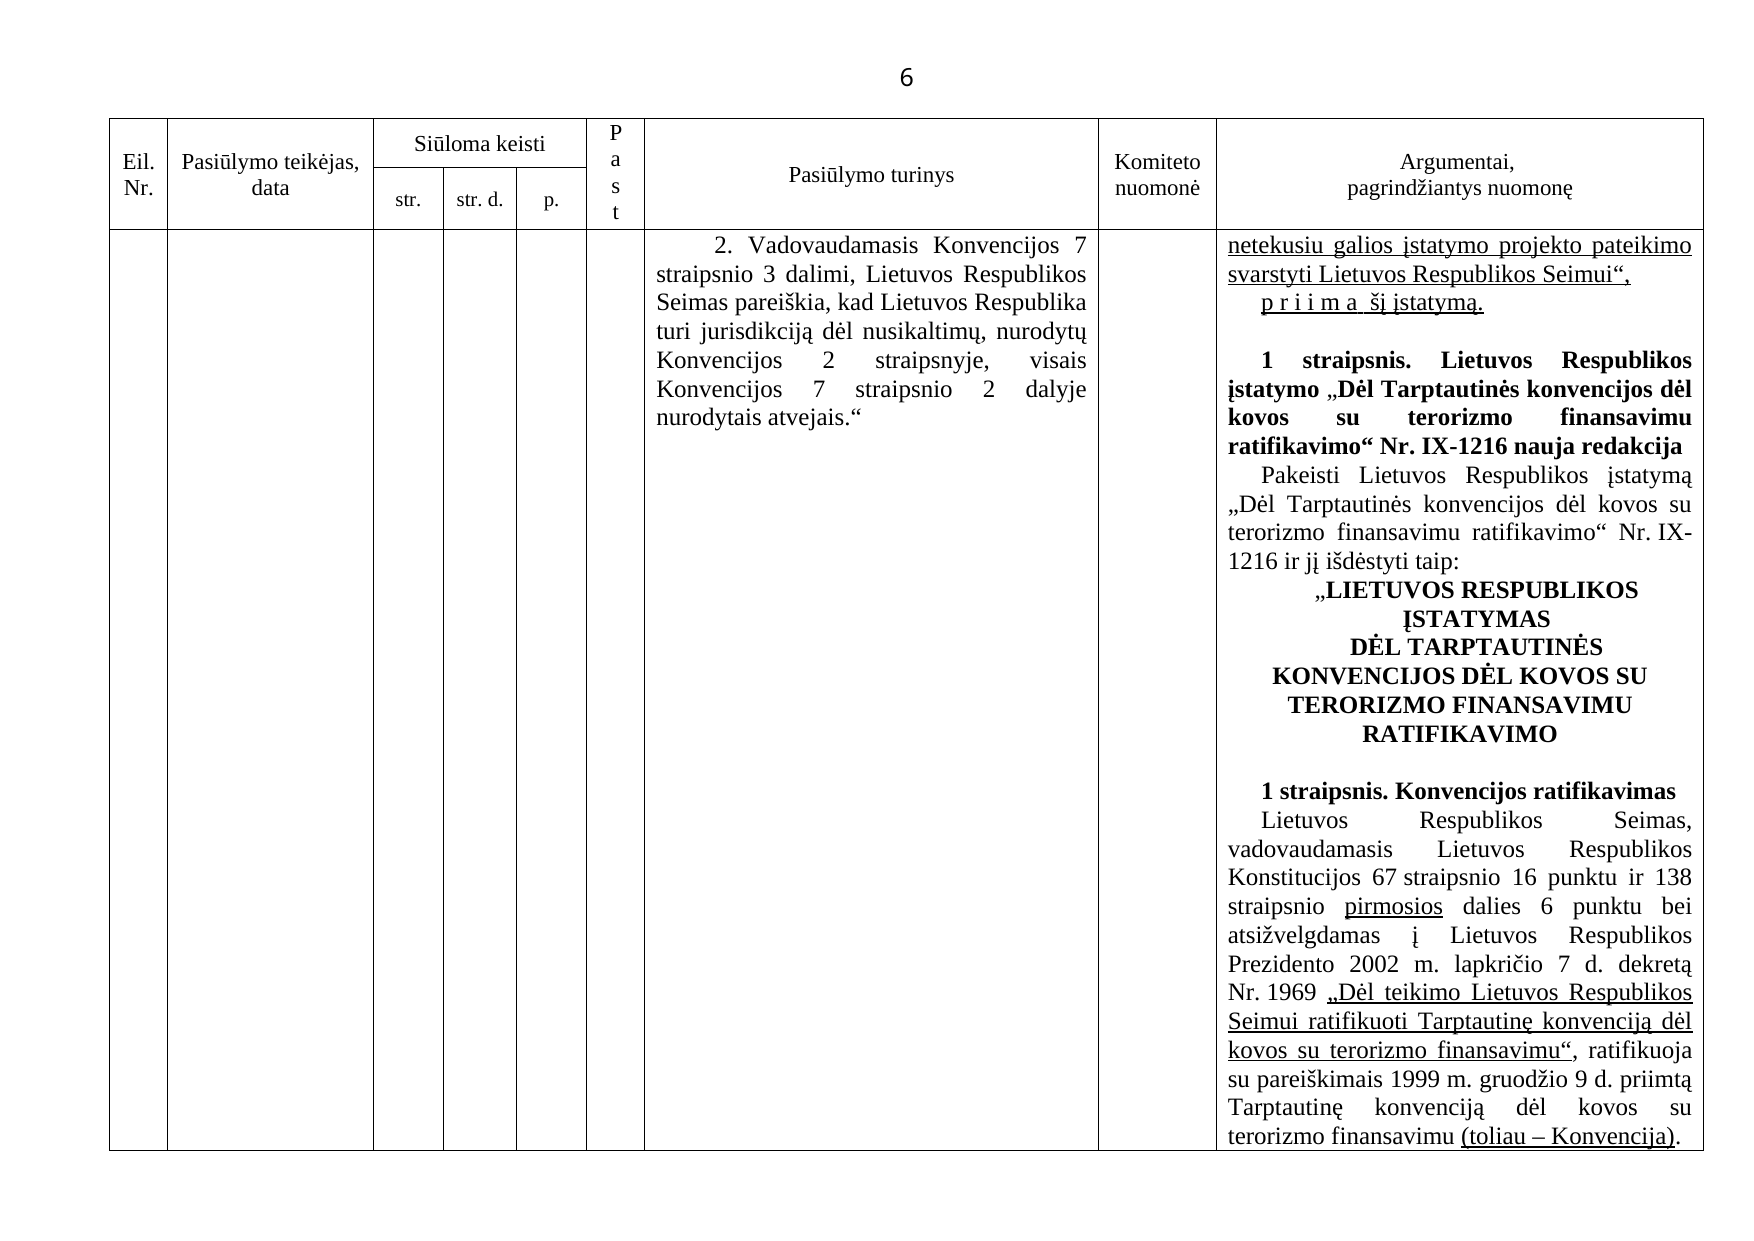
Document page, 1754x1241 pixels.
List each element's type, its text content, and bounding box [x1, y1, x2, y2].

table_header Argumentai, pagrindžiantys nuomonę [1217, 119, 1703, 229]
table_cell P [587, 230, 644, 1150]
table_cell [374, 230, 443, 1150]
table_cell p. [517, 168, 586, 229]
table_header Eil. Nr. [110, 119, 167, 229]
table_cell [1099, 230, 1216, 1150]
table_header Siūloma keisti [374, 119, 586, 167]
table_cell [110, 230, 167, 1150]
table_cell str. d. [444, 168, 516, 229]
table_cell [517, 230, 586, 1150]
table_header Pasiūlymo teikėjas, data [168, 119, 373, 229]
table_cell [168, 230, 373, 1150]
table_header Pastabos [587, 119, 644, 229]
table_cell [444, 230, 516, 1150]
table_cell netekusiu galios įstatymo projekto pateikimo svarstyti Lietuvos Respublikos Seimui“, priima šį įstatymą. 1 straipsnis. Lietuvos Respublikos įstatymo „Dėl Tarptautinės konvencijos dėl kovos su terorizmo finansavimu ratifikavimo“ Nr. IX-1216 nauja redakcija Pakeisti Lietuvos Respublikos įstatymą „Dėl Tarptautinės konvencijos dėl kovos su terorizmo finansavimu ratifikavimo“ Nr. IX-1216 ir jį išdėstyti taip: „LIETUVOS RESPUBLIKOS ĮSTATYMAS DĖL TARPTAUTINĖS KONVENCIJOS DĖL KOVOS SU TERORIZMO FINANSAVIMU RATIFIKAVIMO 1 straipsnis. Konvencijos ratifikavimas Lietuvos Respublikos Seimas, vadovaudamasis Lietuvos Respublikos Konstitucijos 67 straipsnio 16 punktu ir 138 straipsnio pirmosios dalies 6 punktu bei atsižvelgdamas į Lietuvos Respublikos Prezidento 2002 m. lapkričio 7 d. dekretą Nr. 1969 „Dėl teikimo Lietuvos Respublikos Seimui ratifikuoti Tarptautinę konvenciją dėl kovos su terorizmo finansavimu“, ratifikuoja su pareiškimais 1999 m. gruodžio 9 d. priimtą Tarptautinę konvenciją dėl kovos su terorizmo finansavimu (toliau – Konvencija). [1217, 230, 1703, 1150]
table_header Komiteto nuomonė [1099, 119, 1216, 229]
table_cell str. [374, 168, 443, 229]
table_cell 2. Vadovaudamasis Konvencijos 7 straipsnio 3 dalimi, Lietuvos Respublikos Seimas pareiškia, kad Lietuvos Respublika turi jurisdikciją dėl nusikaltimų, nurodytų Konvencijos 2 straipsnyje, visais Konvencijos 7 straipsnio 2 dalyje nurodytais atvejais.“ [645, 230, 1098, 1150]
table_header Pasiūlymo turinys [645, 119, 1098, 229]
